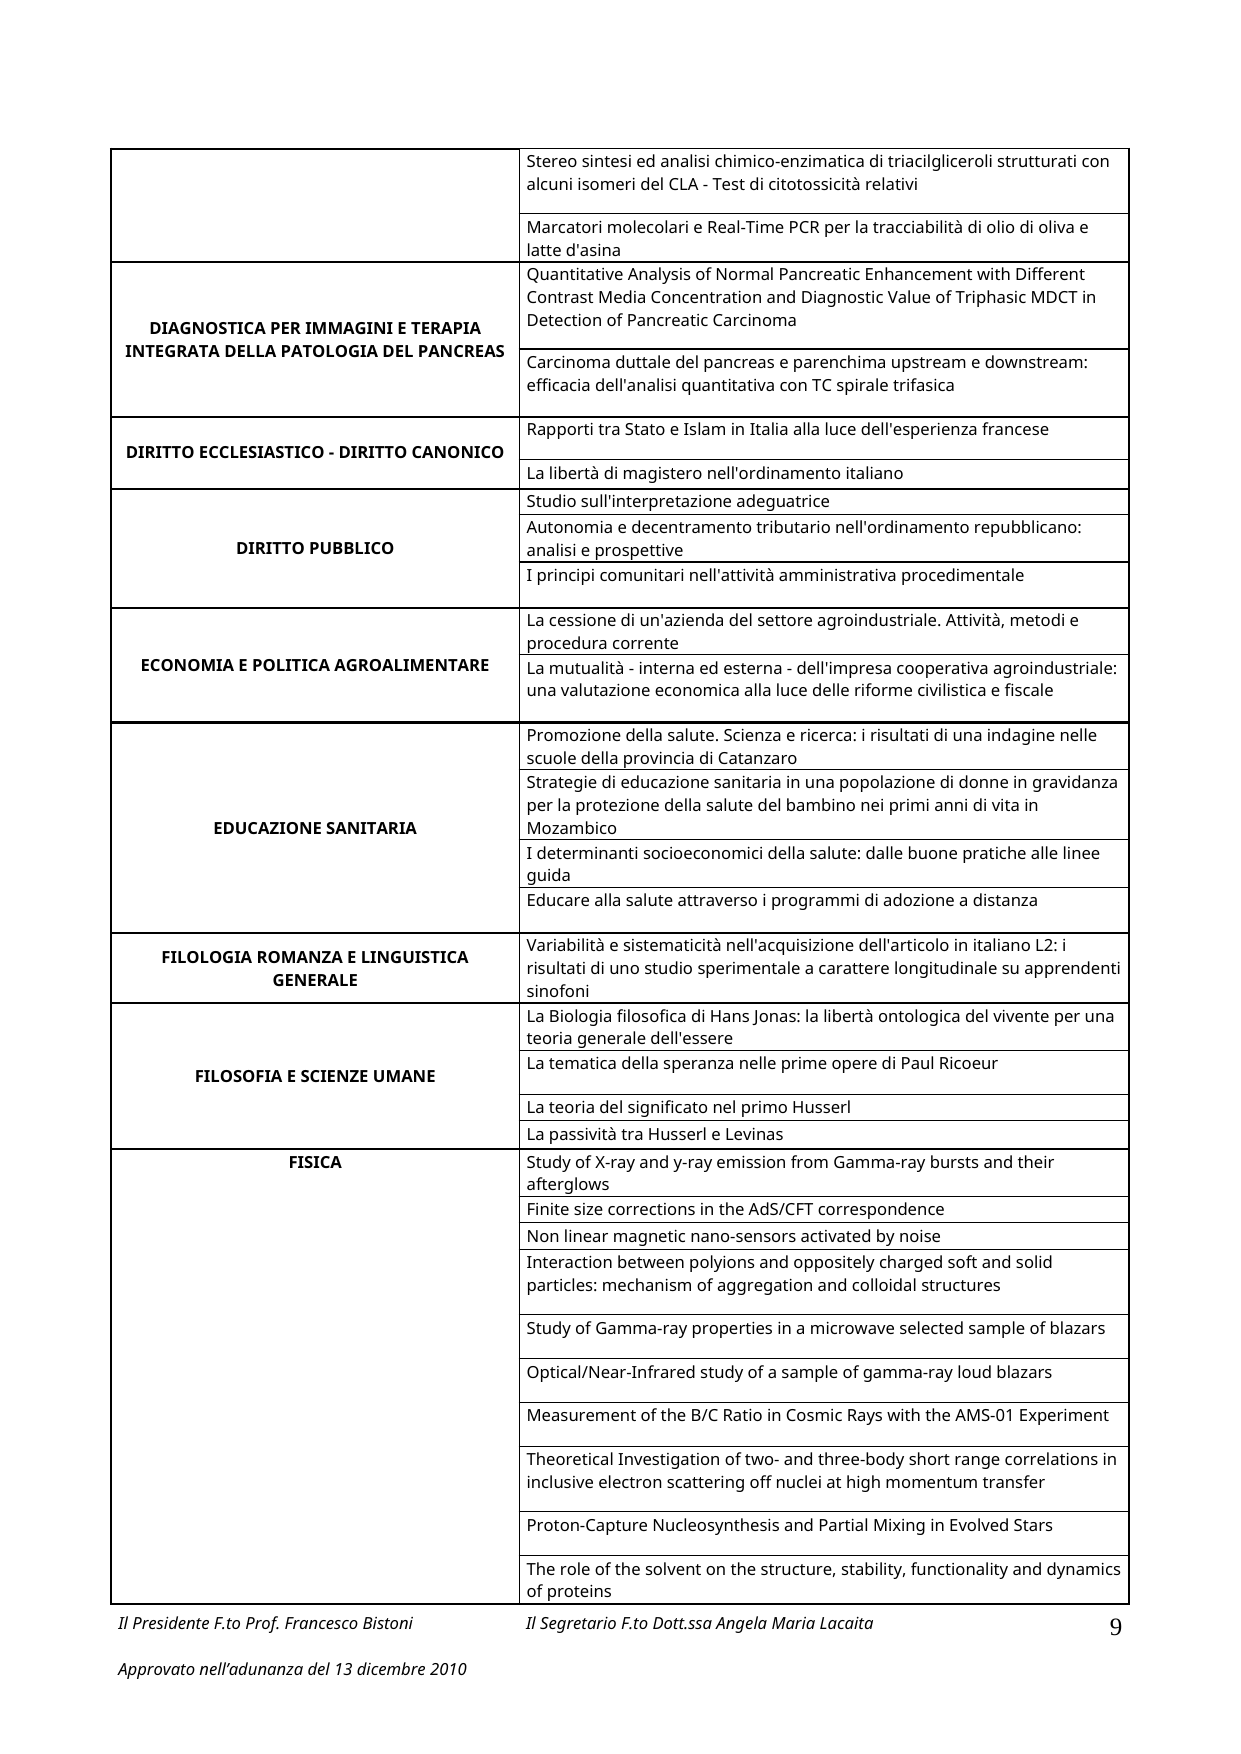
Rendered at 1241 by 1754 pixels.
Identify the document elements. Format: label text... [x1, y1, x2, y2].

table_cell Educare alla salute attraverso i programmi di adozione a distanza [520, 888, 1128, 932]
table_cell Quantitative Analysis of Normal Pancreatic Enhancement with Different Contrast Media Concentration and Diagnostic Value of Triphasic MDCT in Detection of Pancreatic Carcinoma [520, 263, 1128, 348]
table_cell ECONOMIA E POLITICA AGROALIMENTARE [112, 609, 519, 721]
table_cell Proton-Capture Nucleosynthesis and Partial Mixing in Evolved Stars [520, 1512, 1128, 1555]
table_cell FISICA [112, 1150, 519, 1602]
table_cell La Biologia filosofica di Hans Jonas: la libertà ontologica del vivente per una teoria generale dell'essere [520, 1004, 1128, 1050]
table_cell La passività tra Husserl e Levinas [520, 1121, 1128, 1148]
table_cell DIAGNOSTICA PER IMMAGINI E TERAPIA INTEGRATA DELLA PATOLOGIA DEL PANCREAS [112, 263, 519, 416]
table_cell The role of the solvent on the structure, stability, functionality and dynamics of proteins [520, 1556, 1128, 1602]
table_cell FILOLOGIA ROMANZA E LINGUISTICA GENERALE [112, 934, 519, 1002]
table_cell Marcatori molecolari e Real-Time PCR per la tracciabilità di olio di oliva e latte d'asina [520, 214, 1128, 261]
table_cell Measurement of the B/C Ratio in Cosmic Rays with the AMS-01 Experiment [520, 1403, 1128, 1446]
table_cell La libertà di magistero nell'ordinamento italiano [520, 460, 1128, 487]
table_cell [112, 150, 519, 261]
table_cell Stereo sintesi ed analisi chimico-enzimatica di triacilgliceroli strutturati con alcuni isomeri del CLA - Test di citotossicità relativi [520, 149, 1128, 213]
table_cell Rapporti tra Stato e Islam in Italia alla luce dell'esperienza francese [520, 418, 1128, 459]
table_cell Finite size corrections in the AdS/CFT correspondence [520, 1197, 1128, 1222]
table_cell Carcinoma duttale del pancreas e parenchima upstream e downstream: efficacia dell'analisi quantitativa con TC spirale trifasica [520, 350, 1128, 416]
table_cell DIRITTO ECCLESIASTICO - DIRITTO CANONICO [112, 418, 519, 487]
table_cell I determinanti socioeconomici della salute: dalle buone pratiche alle linee guida [520, 840, 1128, 887]
table_cell La teoria del significato nel primo Husserl [520, 1095, 1128, 1120]
table_cell Promozione della salute. Scienza e ricerca: i risultati di una indagine nelle scuole della provincia di Catanzaro [520, 724, 1128, 769]
table_cell Studio sull'interpretazione adeguatrice [520, 490, 1128, 514]
table_cell Study of Gamma-ray properties in a microwave selected sample of blazars [520, 1315, 1128, 1358]
table_cell Strategie di educazione sanitaria in una popolazione di donne in gravidanza per la protezione della salute del bambino nei primi anni di vita in Mozambico [520, 770, 1128, 839]
table_cell Theoretical Investigation of two- and three-body short range correlations in inclusive electron scattering off nuclei at high momentum transfer [520, 1447, 1128, 1511]
table_cell DIRITTO PUBBLICO [112, 490, 519, 607]
table_cell Study of X-ray and y-ray emission from Gamma-ray bursts and their afterglows [520, 1150, 1128, 1196]
table_cell Non linear magnetic nano-sensors activated by noise [520, 1223, 1128, 1249]
table_cell Variabilità e sistematicità nell'acquisizione dell'articolo in italiano L2: i risultati di uno studio sperimentale a carattere longitudinale su apprendenti sinofoni [520, 934, 1128, 1002]
table_cell La cessione di un'azienda del settore agroindustriale. Attività, metodi e procedura corrente [520, 609, 1128, 654]
table_cell La tematica della speranza nelle prime opere di Paul Ricoeur [520, 1051, 1128, 1093]
table_cell Interaction between polyions and oppositely charged soft and solid particles: mechanism of aggregation and colloidal structures [520, 1250, 1128, 1314]
table_cell La mutualità - interna ed esterna - dell'impresa cooperativa agroindustriale: una valutazione economica alla luce delle riforme civilistica e fiscale [520, 655, 1128, 721]
table_cell I principi comunitari nell'attività amministrativa procedimentale [520, 563, 1128, 607]
table_cell FILOSOFIA E SCIENZE UMANE [112, 1004, 519, 1148]
table_cell Autonomia e decentramento tributario nell'ordinamento repubblicano: analisi e prospettive [520, 515, 1128, 561]
table_cell Optical/Near-Infrared study of a sample of gamma-ray loud blazars [520, 1359, 1128, 1402]
table_cell EDUCAZIONE SANITARIA [112, 724, 519, 932]
